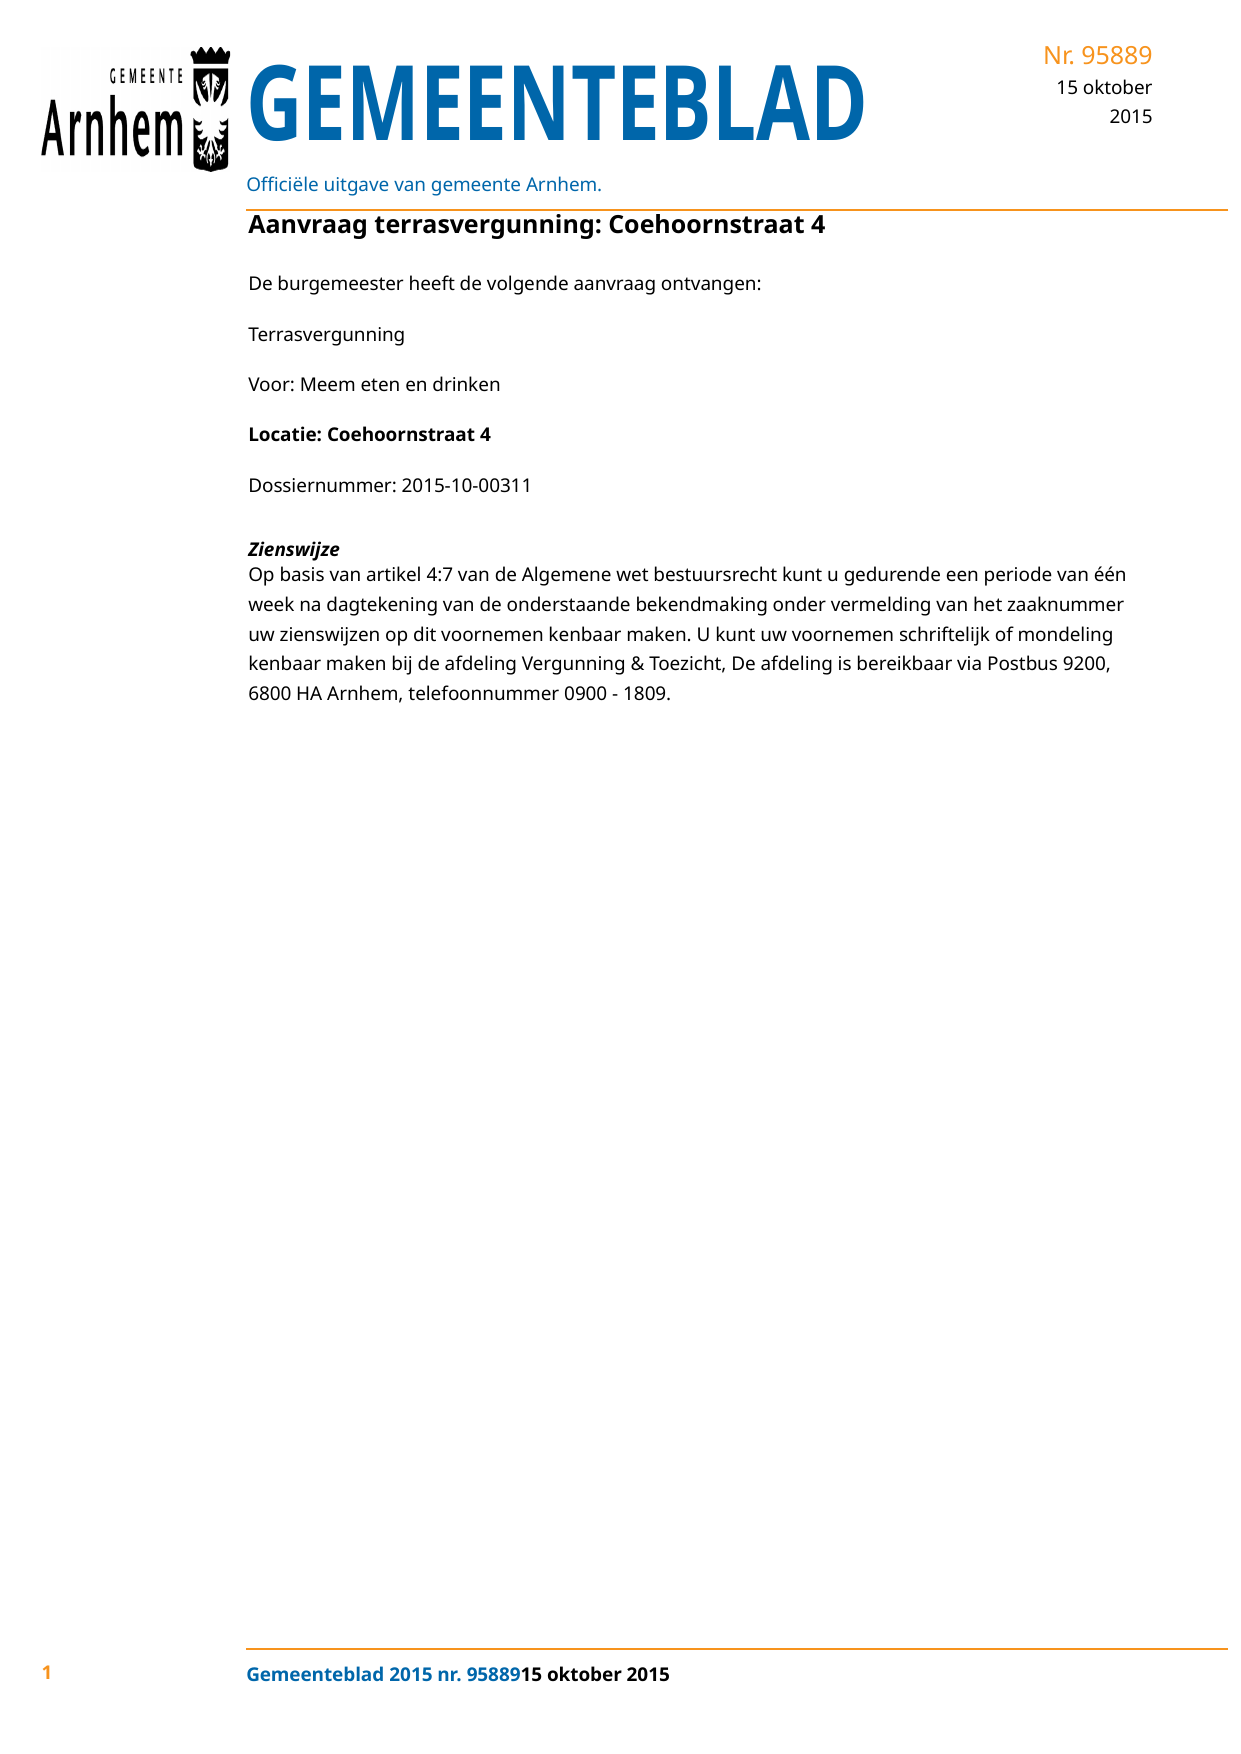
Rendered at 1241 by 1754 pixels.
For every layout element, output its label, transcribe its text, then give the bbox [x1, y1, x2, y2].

picture [41, 47, 231, 172]
text Dossiernummer: 2015-10-00311 [248, 472, 1152, 498]
text Op basis van artikel 4:7 van de Algemene wet bestuursrecht kunt u gedurende een periode van één week na dagtekening van de onderstaande bekendmaking onder vermelding van het zaaknummer uw zienswijzen op dit voornemen kenbaar maken. U kunt uw voornemen schriftelijk of mondeling kenbaar maken bij de afdeling Vergunning & Toezicht, De afdeling is bereikbaar via Postbus 9200, 6800 HA Arnhem, telefoonnummer 0900 - 1809. [248, 562, 1152, 706]
text Terrasvergunning [248, 321, 1152, 346]
text Voor: Meem eten en drinken [248, 371, 1152, 397]
text Zienswijze [248, 536, 1152, 562]
text Locatie: Coehoornstraat 4 [248, 422, 1152, 447]
text De burgemeester heeft de volgende aanvraag ontvangen: [248, 270, 1152, 296]
text Aanvraag terrasvergunning: Coehoornstraat 4 [248, 211, 1152, 241]
